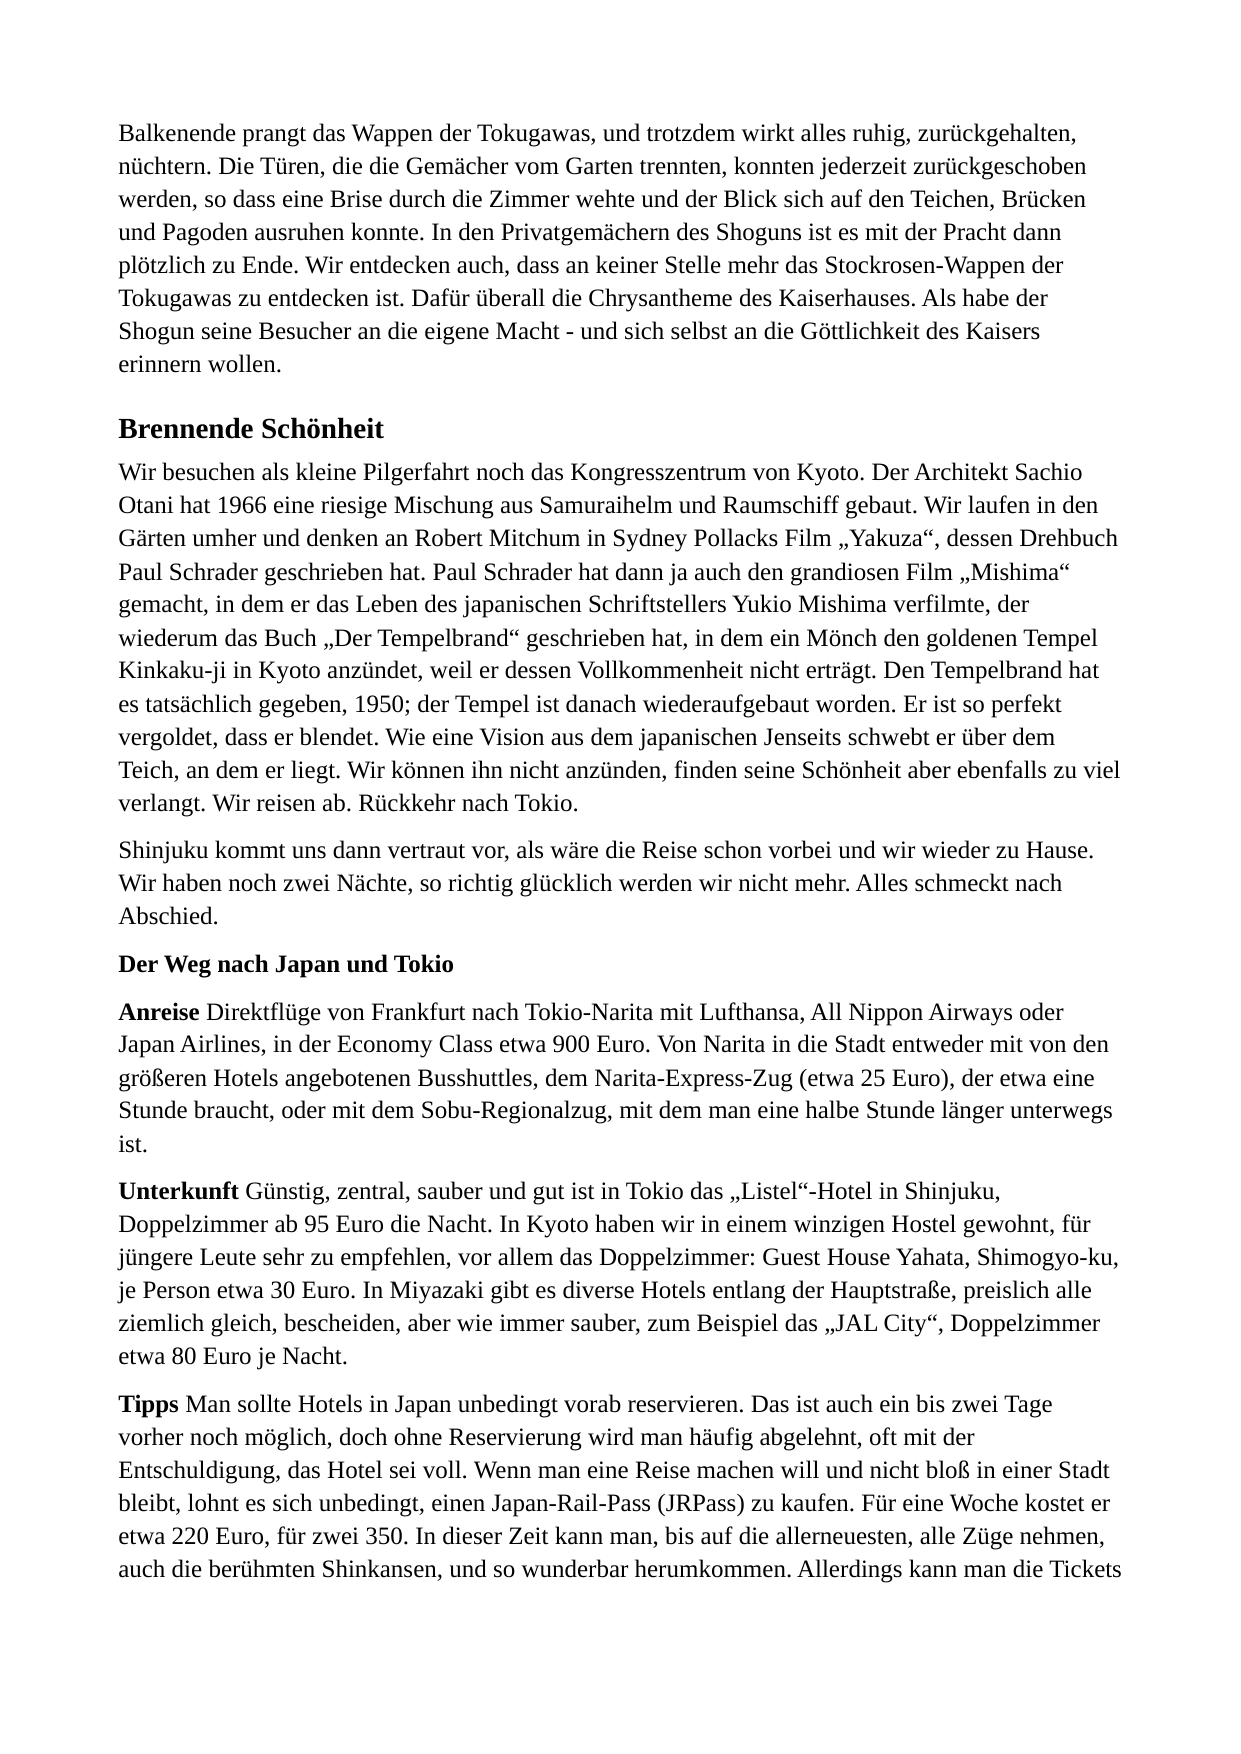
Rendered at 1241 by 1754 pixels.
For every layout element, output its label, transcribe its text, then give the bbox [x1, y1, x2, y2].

text Wir besuchen als kleine Pilgerfahrt noch das Kongresszentrum von Kyoto. Der Architekt Sachio Otani hat 1966 eine riesige Mischung aus Samuraihelm und Raumschiff gebaut. Wir laufen in den Gärten umher und denken an Robert Mitchum in Sydney Pollacks Film „Yakuza“, dessen Drehbuch Paul Schrader geschrieben hat. Paul Schrader hat dann ja auch den grandiosen Film „Mishima“ gemacht, in dem er das Leben des japanischen Schriftstellers Yukio Mishima verfilmte, der wiederum das Buch „Der Tempelbrand“ geschrieben hat, in dem ein Mönch den goldenen Tempel Kinkaku-ji in Kyoto anzündet, weil er dessen Vollkommenheit nicht erträgt. Den Tempelbrand hat es tatsächlich gegeben, 1950; der Tempel ist danach wiederaufgebaut worden. Er ist so perfekt vergoldet, dass er blendet. Wie eine Vision aus dem japanischen Jenseits schwebt er über dem Teich, an dem er liegt. Wir können ihn nicht anzünden, finden seine Schönheit aber ebenfalls zu viel verlangt. Wir reisen ab. Rückkehr nach Tokio. [118, 457, 1122, 816]
text Tipps Man sollte Hotels in Japan unbedingt vorab reservieren. Das ist auch ein bis zwei Tage vorher noch möglich, doch ohne Reservierung wird man häufig abgelehnt, oft mit der Entschuldigung, das Hotel sei voll. Wenn man eine Reise machen will und nicht bloß in einer Stadt bleibt, lohnt es sich unbedingt, einen Japan-Rail-Pass (JRPass) zu kaufen. Für eine Woche kostet er etwa 220 Euro, für zwei 350. In dieser Zeit kann man, bis auf die allerneuesten, alle Züge nehmen, auch die berühmten Shinkansen, und so wunderbar herumkommen. Allerdings kann man die Tickets [118, 1389, 1122, 1583]
subtitle Brennende Schönheit [118, 411, 1122, 445]
text Shinjuku kommt uns dann vertraut vor, als wäre die Reise schon vorbei und wir wieder zu Hause. Wir haben noch zwei Nächte, so richtig glücklich werden wir nicht mehr. Alles schmeckt nach Abschied. [118, 835, 1122, 930]
text Der Weg nach Japan und Tokio [118, 949, 1122, 978]
text Unterkunft Günstig, zentral, sauber und gut ist in Tokio das „Listel“-Hotel in Shinjuku, Doppelzimmer ab 95 Euro die Nacht. In Kyoto haben wir in einem winzigen Hostel gewohnt, für jüngere Leute sehr zu empfehlen, vor allem das Doppelzimmer: Guest House Yahata, Shimogyo-ku, je Person etwa 30 Euro. In Miyazaki gibt es diverse Hotels entlang der Hauptstraße, preislich alle ziemlich gleich, bescheiden, aber wie immer sauber, zum Beispiel das „JAL City“, Doppelzimmer etwa 80 Euro je Nacht. [118, 1176, 1122, 1370]
text Balkenende prangt das Wappen der Tokugawas, und trotzdem wirkt alles ruhig, zurückgehalten, nüchtern. Die Türen, die die Gemächer vom Garten trennten, konnten jederzeit zurückgeschoben werden, so dass eine Brise durch die Zimmer wehte und der Blick sich auf den Teichen, Brücken und Pagoden ausruhen konnte. In den Privatgemächern des Shoguns ist es mit der Pracht dann plötzlich zu Ende. Wir entdecken auch, dass an keiner Stelle mehr das Stockrosen-Wappen der Tokugawas zu entdecken ist. Dafür überall die Chrysantheme des Kaiserhauses. Als habe der Shogun seine Besucher an die eigene Macht - und sich selbst an die Göttlichkeit des Kaisers erinnern wollen. [118, 118, 1122, 378]
text Anreise Direktflüge von Frankfurt nach Tokio-Narita mit Lufthansa, All Nippon Airways oder Japan Airlines, in der Economy Class etwa 900 Euro. Von Narita in die Stadt entweder mit von den größeren Hotels angebotenen Busshuttles, dem Narita-Express-Zug (etwa 25 Euro), der etwa eine Stunde braucht, oder mit dem Sobu-Regionalzug, mit dem man eine halbe Stunde länger unterwegs ist. [118, 997, 1122, 1157]
